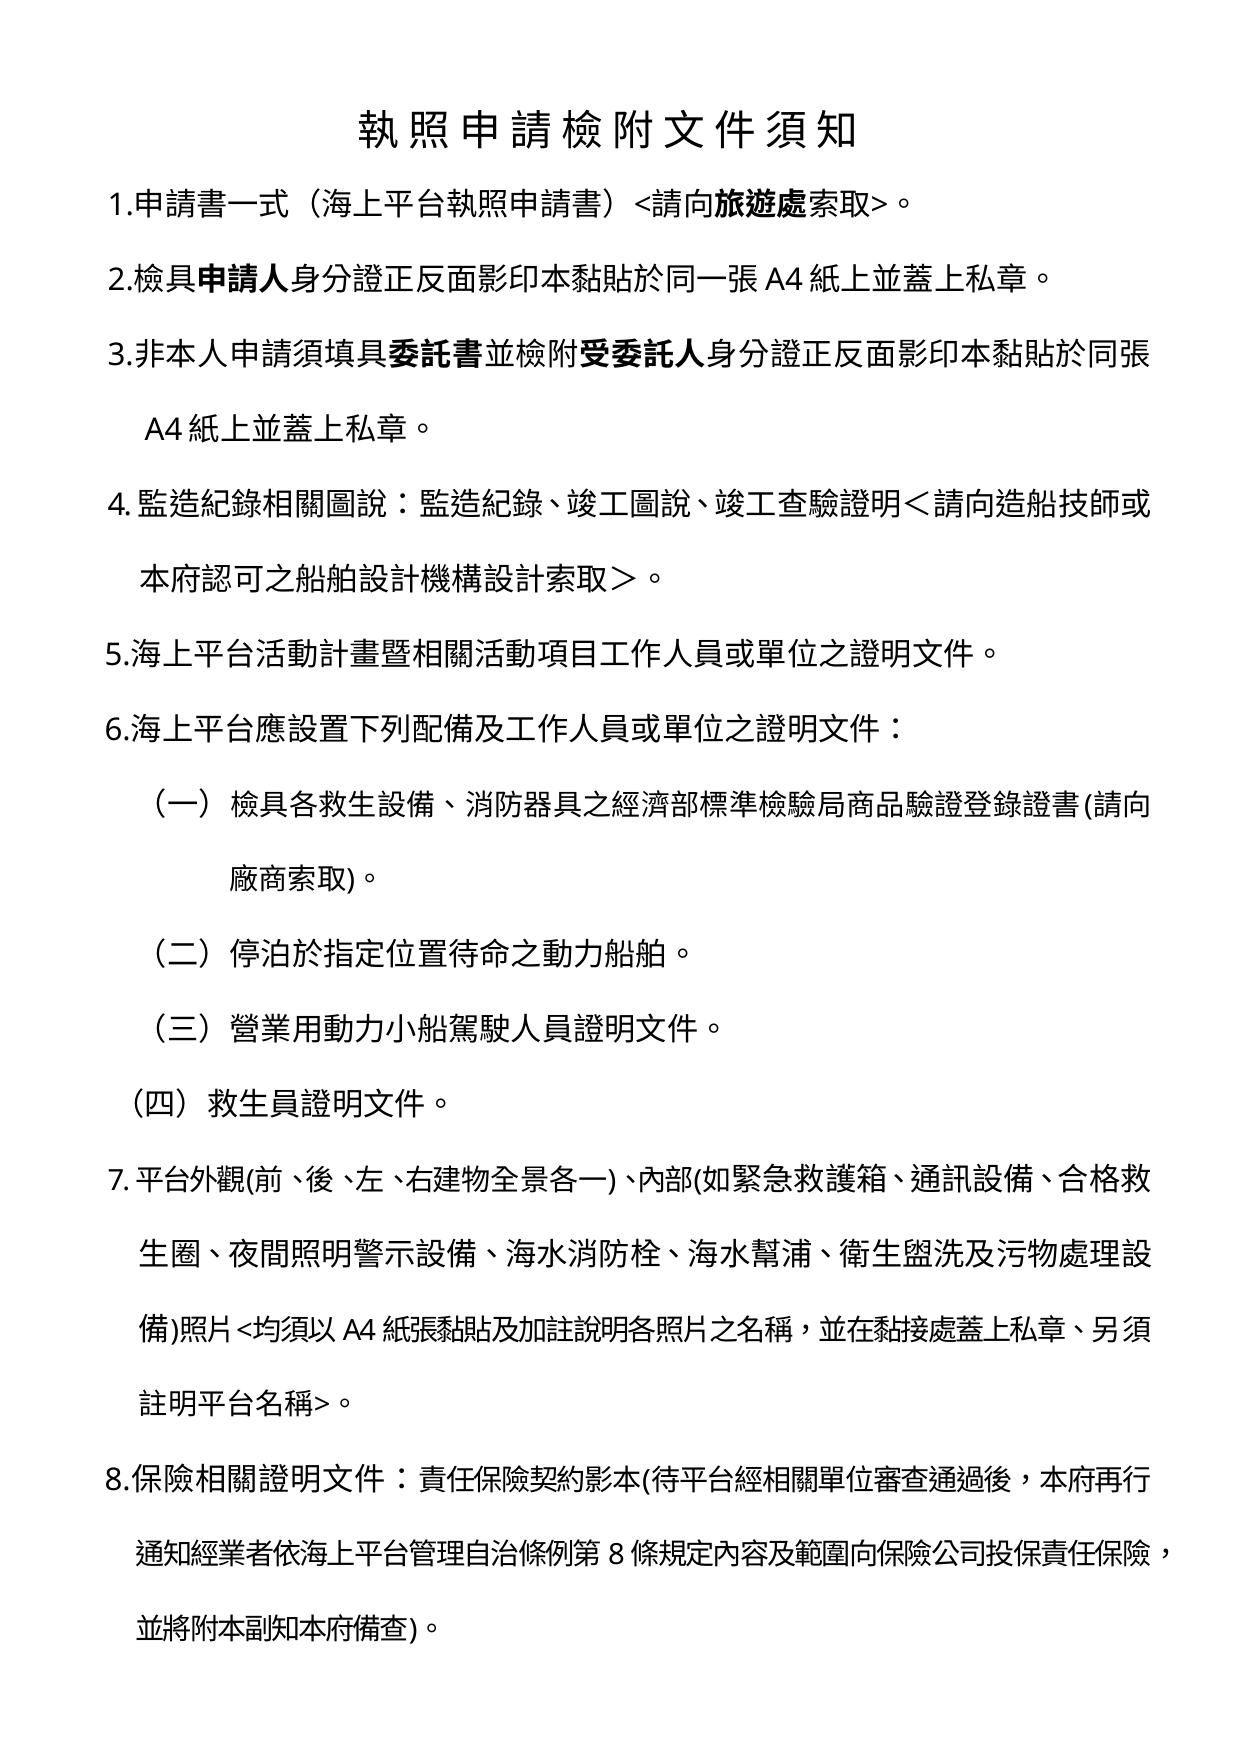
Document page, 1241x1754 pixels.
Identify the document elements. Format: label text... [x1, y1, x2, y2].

text （二）停泊於指定位置待命之動力船舶。 [89, 914, 1152, 989]
text （四）救生員證明文件。 [89, 1064, 1152, 1139]
text 3.非本人申請須填具委託書並檢附受委託人身分證正反面影印本黏貼於同張A4紙上並蓋上私章。 [107, 314, 1152, 464]
text 8.保險相關證明文件：責任保險契約影本(待平台經相關單位審查通過後，本府再行通知經業者依海上平台管理自治條例第8條規定內容及範圍向保險公司投保責任保險，並將附本副知本府備查)。 [104, 1439, 1152, 1664]
text 7. 平台外觀(前、後、左、右建物全景各一)、內部(如緊急救護箱、通訊設備、合格救生圈、夜間照明警示設備、海水消防栓、海水幫浦、衛生盥洗及污物處理設備)照片<均須以A4紙張黏貼及加註說明各照片之名稱，並在黏接處蓋上私章、另須註明平台名稱>。 [107, 1139, 1152, 1439]
text 5.海上平台活動計畫暨相關活動項目工作人員或單位之證明文件。 [104, 614, 1152, 689]
text 4. 監造紀錄相關圖說：監造紀錄、竣工圖說、竣工查驗證明＜請向造船技師或本府認可之船舶設計機構設計索取＞。 [107, 464, 1152, 614]
text 2.檢具申請人身分證正反面影印本黏貼於同一張A4紙上並蓋上私章。 [89, 239, 1152, 314]
text （三）營業用動力小船駕駛人員證明文件。 [89, 989, 1152, 1064]
text （一）檢具各救生設備、消防器具之經濟部標準檢驗局商品驗證登錄證書(請向廠商索取)。 [136, 764, 1152, 914]
text 6.海上平台應設置下列配備及工作人員或單位之證明文件： [104, 689, 1152, 764]
text 1.申請書一式（海上平台執照申請書）<請向旅遊處索取>。 [107, 164, 1152, 239]
text 執 照 申 請 檢 附 文 件 須 知 [107, 89, 1152, 164]
